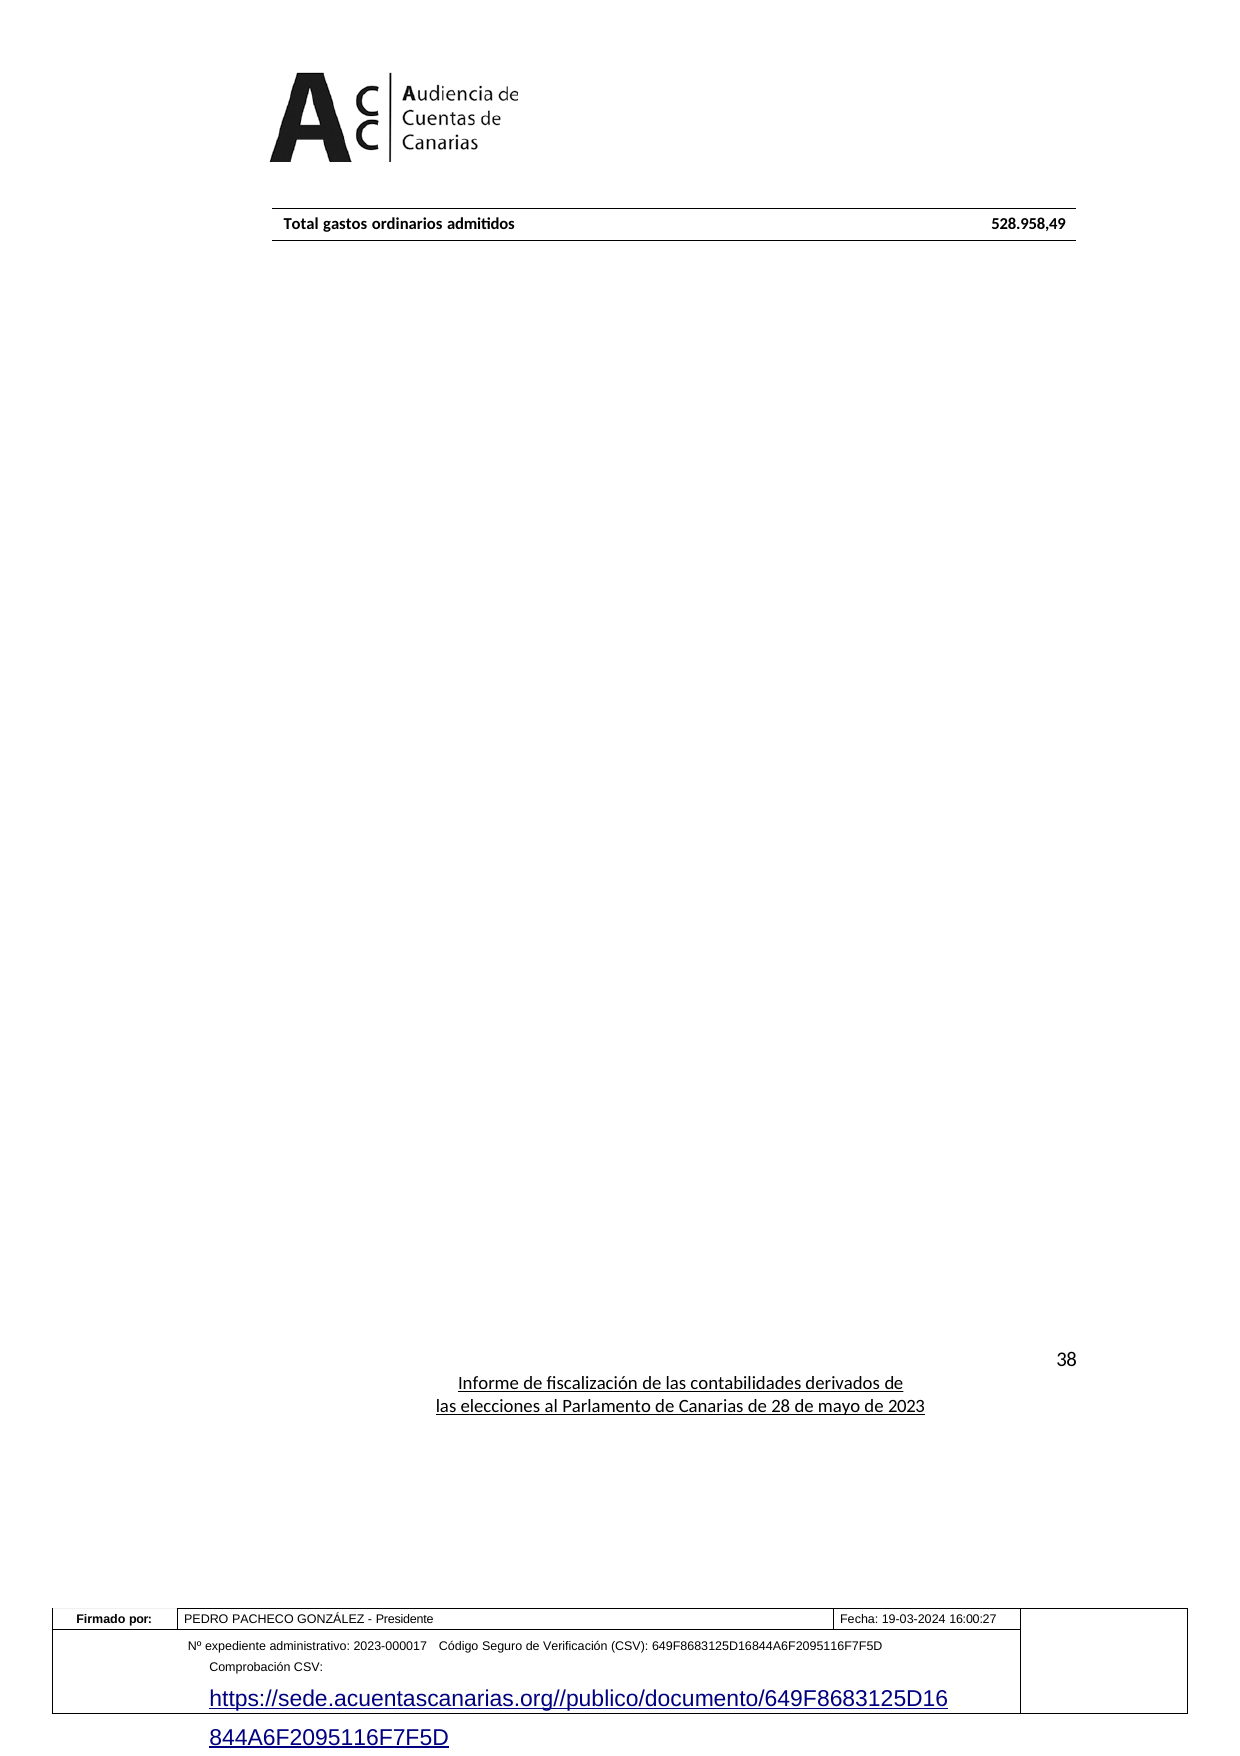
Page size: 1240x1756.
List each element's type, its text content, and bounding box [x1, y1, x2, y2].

table_cell Total gastos ordinarios admitidos [272, 209, 761, 240]
table_cell 528.958,49 [761, 209, 1076, 240]
